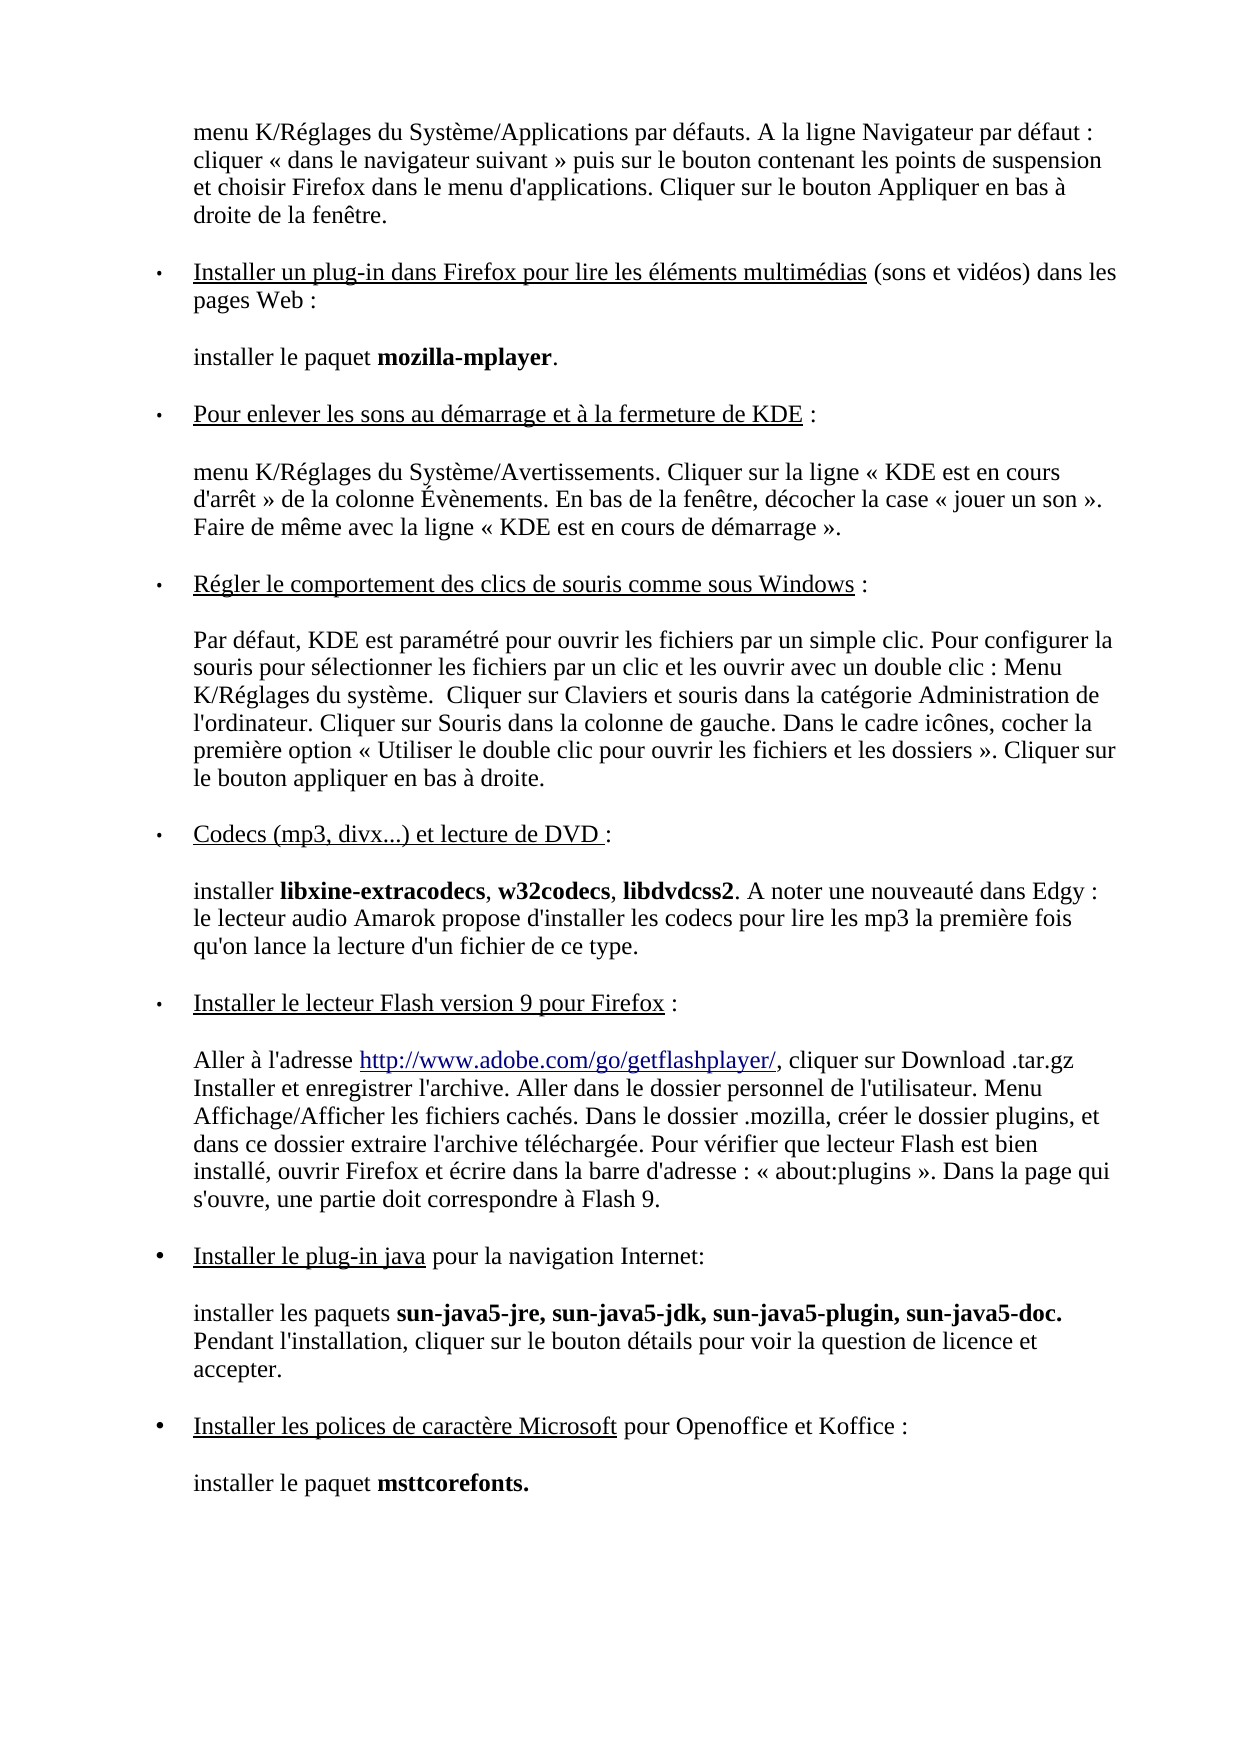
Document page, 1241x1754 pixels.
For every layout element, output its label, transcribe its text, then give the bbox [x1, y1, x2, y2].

list Par défaut, KDE est paramétré pour ouvrir les fichiers par un simple clic. Pour configurer la souris pour sélectionner les fichiers par un clic et les ouvrir avec un double clic : Menu K/Réglages du système. Cliquer sur Claviers et souris dans la catégorie Administration de l'ordinateur. Cliquer sur Souris dans la colonne de gauche. Dans le cadre icônes, cocher la première option « Utiliser le double clic pour ouvrir les fichiers et les dossiers ». Cliquer sur le bouton appliquer en bas à droite. [156, 626, 1122, 792]
list Codecs (mp3, divx...) et lecture de DVD : [156, 820, 1122, 847]
list menu K/Réglages du Système/Avertissements. Cliquer sur la ligne « KDE est en cours d'arrêt » de la colonne Évènements. En bas de la fenêtre, décocher la case « jouer un son ». Faire de même avec la ligne « KDE est en cours de démarrage ». [156, 458, 1122, 541]
list installer libxine-extracodecs, w32codecs, libdvdcss2. A noter une nouveauté dans Edgy : le lecteur audio Amarok propose d'installer les codecs pour lire les mp3 la première fois qu'on lance la lecture d'un fichier de ce type. [156, 877, 1122, 960]
list Installer les polices de caractère Microsoft pour Openoffice et Koffice : [156, 1412, 1122, 1440]
list Régler le comportement des clics de souris comme sous Windows : [156, 570, 1122, 598]
list Aller à l'adresse http://www.adobe.com/go/getflashplayer/, cliquer sur Download .tar.gz Installer et enregistrer l'archive. Aller dans le dossier personnel de l'utilisateur. Menu Affichage/Afficher les fichiers cachés. Dans le dossier .mozilla, créer le dossier plugins, et dans ce dossier extraire l'archive téléchargée. Pour vérifier que lecteur Flash est bien installé, ouvrir Firefox et écrire dans la barre d'adresse : « about:plugins ». Dans la page qui s'ouvre, une partie doit correspondre à Flash 9. [156, 1047, 1122, 1213]
list installer les paquets sun-java5-jre, sun-java5-jdk, sun-java5-plugin, sun-java5-doc. Pendant l'installation, cliquer sur le bouton détails pour voir la question de licence et accepter. [156, 1299, 1122, 1383]
list installer le paquet msttcorefonts. [156, 1469, 1122, 1497]
list Installer un plug-in dans Firefox pour lire les éléments multimédias (sons et vidéos) dans les pages Web : [156, 258, 1122, 314]
list Pour enlever les sons au démarrage et à la fermeture de KDE : [156, 401, 1122, 428]
list Installer le plug-in java pour la navigation Internet: [156, 1242, 1122, 1270]
list menu K/Réglages du Système/Applications par défauts. A la ligne Navigateur par défaut : cliquer « dans le navigateur suivant » puis sur le bouton contenant les points de suspension et choisir Firefox dans le menu d'applications. Cliquer sur le bouton Appliquer en bas à droite de la fenêtre. [156, 118, 1122, 229]
list installer le paquet mozilla-mplayer. [156, 343, 1122, 371]
list Installer le lecteur Flash version 9 pour Firefox : [156, 989, 1122, 1017]
